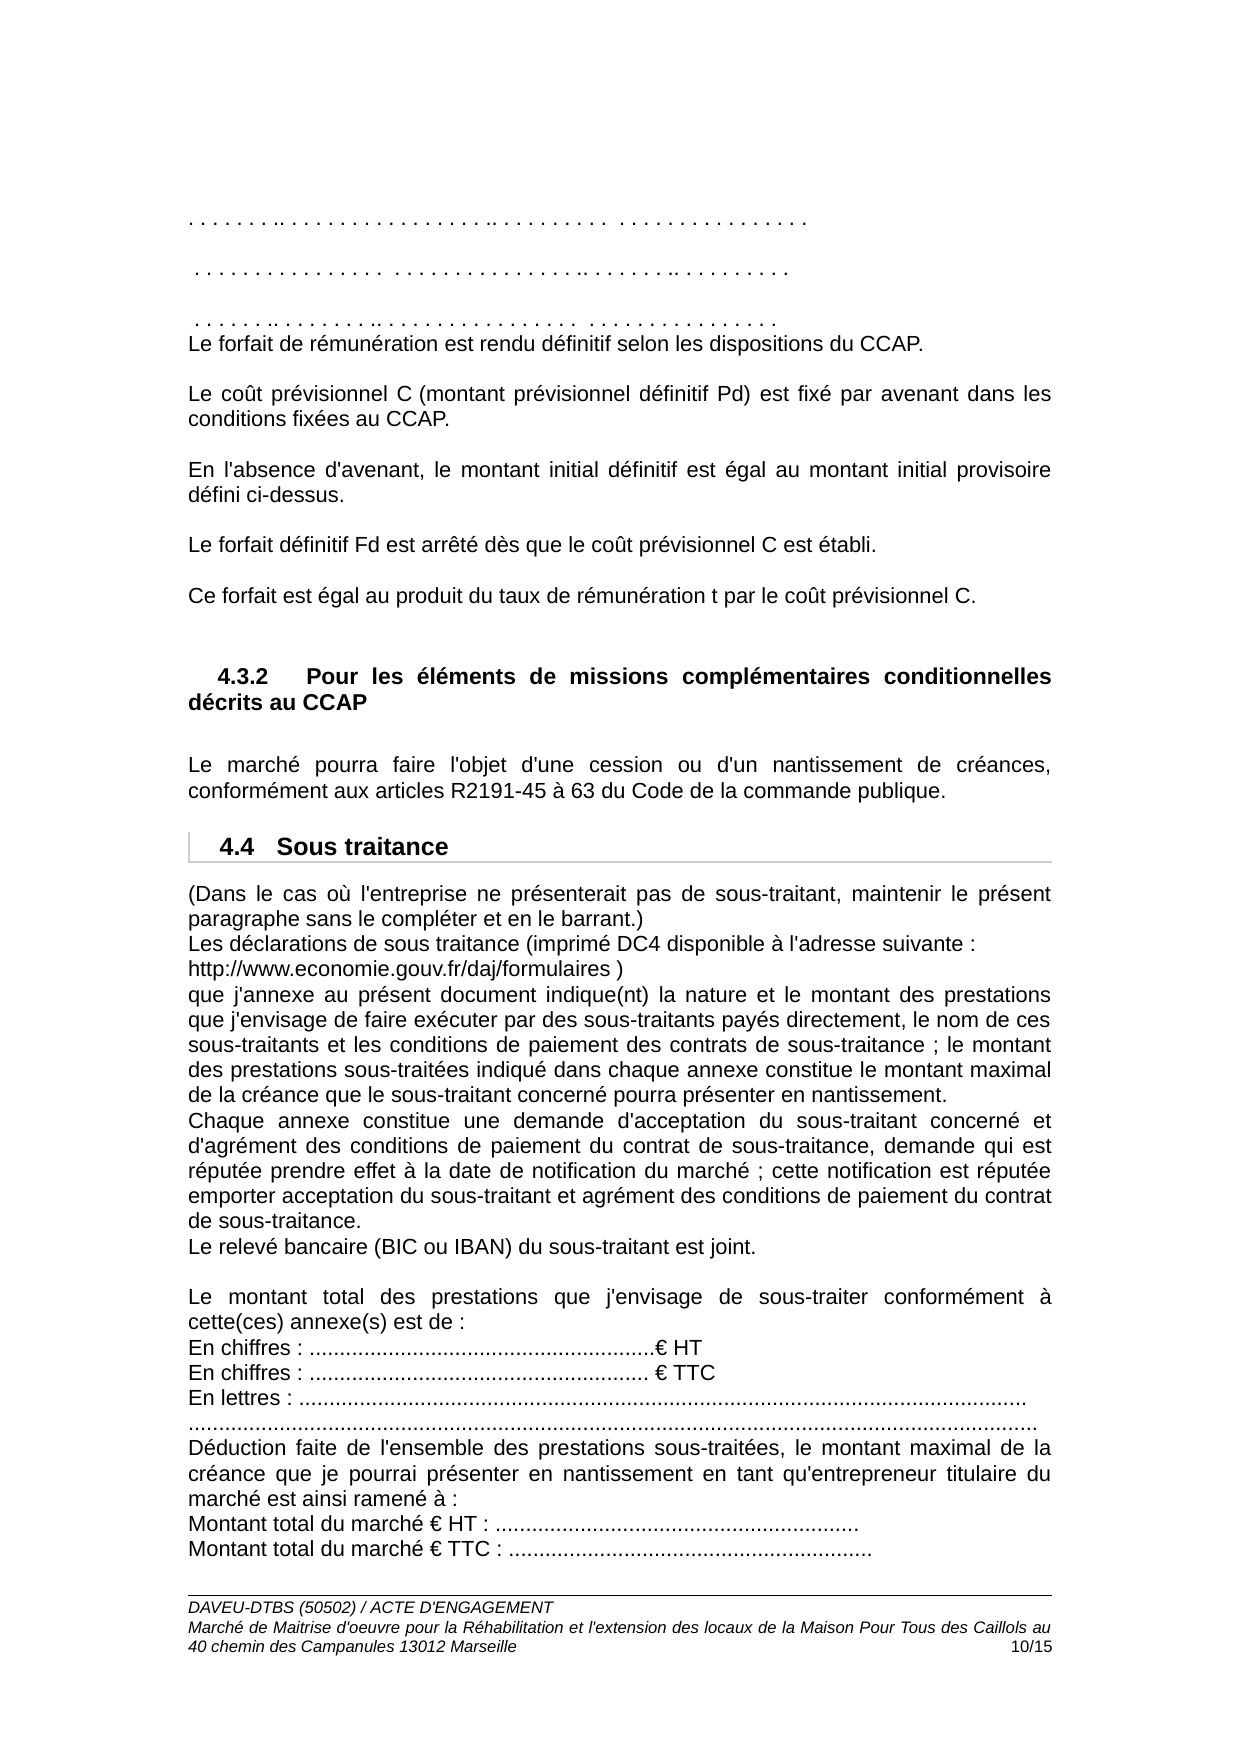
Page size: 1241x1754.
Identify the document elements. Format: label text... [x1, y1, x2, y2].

text Le coût prévisionnel C (montant prévisionnel définitif Pd) est fixé par avenant dans les conditions fixées au CCAP. [188, 381, 1052, 431]
text En chiffres : ........................................................ € TTC [188, 1360, 1052, 1385]
text Le forfait de rémunération est rendu définitif selon les dispositions du CCAP. [188, 331, 1052, 356]
text Chaque annexe constitue une demande d'acceptation du sous-traitant concerné et d'agrément des conditions de paiement du contrat de sous-traitance, demande qui est réputée prendre effet à la date de notification du marché ; cette notification est réputée emporter acceptation du sous-traitant et agrément des conditions de paiement du contrat de sous-traitance. [188, 1108, 1052, 1234]
text Le montant total des prestations que j'envisage de sous-traiter conformément à cette(ces) annexe(s) est de : [188, 1284, 1052, 1334]
text (Dans le cas où l'entreprise ne présenterait pas de sous-traitant, maintenir le présent paragraphe sans le compléter et en le barrant.) [188, 881, 1052, 931]
text En chiffres : .........................................................€ HT [188, 1334, 1052, 1360]
text En l'absence d'avenant, le montant initial définitif est égal au montant initial provisoire défini ci-dessus. [188, 457, 1052, 507]
text Montant total du marché € HT : ............................................................ [188, 1511, 1052, 1536]
text http://www.economie.gouv.fr/daj/formulaires ) [188, 956, 1052, 982]
text Déduction faite de l'ensemble des prestations sous-traitées, le montant maximal de la créance que je pourrai présenter en nantissement en tant qu'entrepreneur titulaire du marché est ainsi ramené à : [188, 1435, 1052, 1511]
text . . . . . . .. . . . . . . . .. . . . . . . . . . . . . . . . . . . . . . . . . . . . . . . . . [188, 305, 1052, 331]
text Le forfait définitif Fd est arrêté dès que le coût prévisionnel C est établi. [188, 532, 1052, 557]
text ............................................................................................................................................ [188, 1410, 1052, 1435]
subtitle Sous traitance [190, 832, 1052, 861]
text . . . . . . . .. . . . . . . . . . . . . . . . . .. . . . . . . . . . . . . . . . . . . . . . . . . . [188, 204, 1052, 230]
text . . . . . . . . . . . . . . . . . . . . . . . . . . . . . . . .. . . . . . . .. . . . . . . . . . [188, 255, 1052, 280]
subtitle Pour les éléments de missions complémentaires conditionnelles décrits au CCAP [188, 663, 1052, 715]
text En lettres : ........................................................................................................................ [188, 1385, 1052, 1410]
text Les déclarations de sous traitance (imprimé DC4 disponible à l'adresse suivante : [188, 931, 1052, 956]
text Le relevé bancaire (BIC ou IBAN) du sous-traitant est joint. [188, 1234, 1052, 1259]
text Ce forfait est égal au produit du taux de rémunération t par le coût prévisionnel C. [188, 583, 1052, 608]
text que j'annexe au présent document indique(nt) la nature et le montant des prestations que j'envisage de faire exécuter par des sous-traitants payés directement, le nom de ces sous-traitants et les conditions de paiement des contrats de sous-traitance ; le montant des prestations sous-traitées indiqué dans chaque annexe constitue le montant maximal de la créance que le sous-traitant concerné pourra présenter en nantissement. [188, 982, 1052, 1108]
text Le marché pourra faire l'objet d'une cession ou d'un nantissement de créances, conformément aux articles R2191-45 à 63 du Code de la commande publique. [188, 752, 1052, 803]
text Montant total du marché € TTC : ............................................................ [188, 1536, 1052, 1561]
